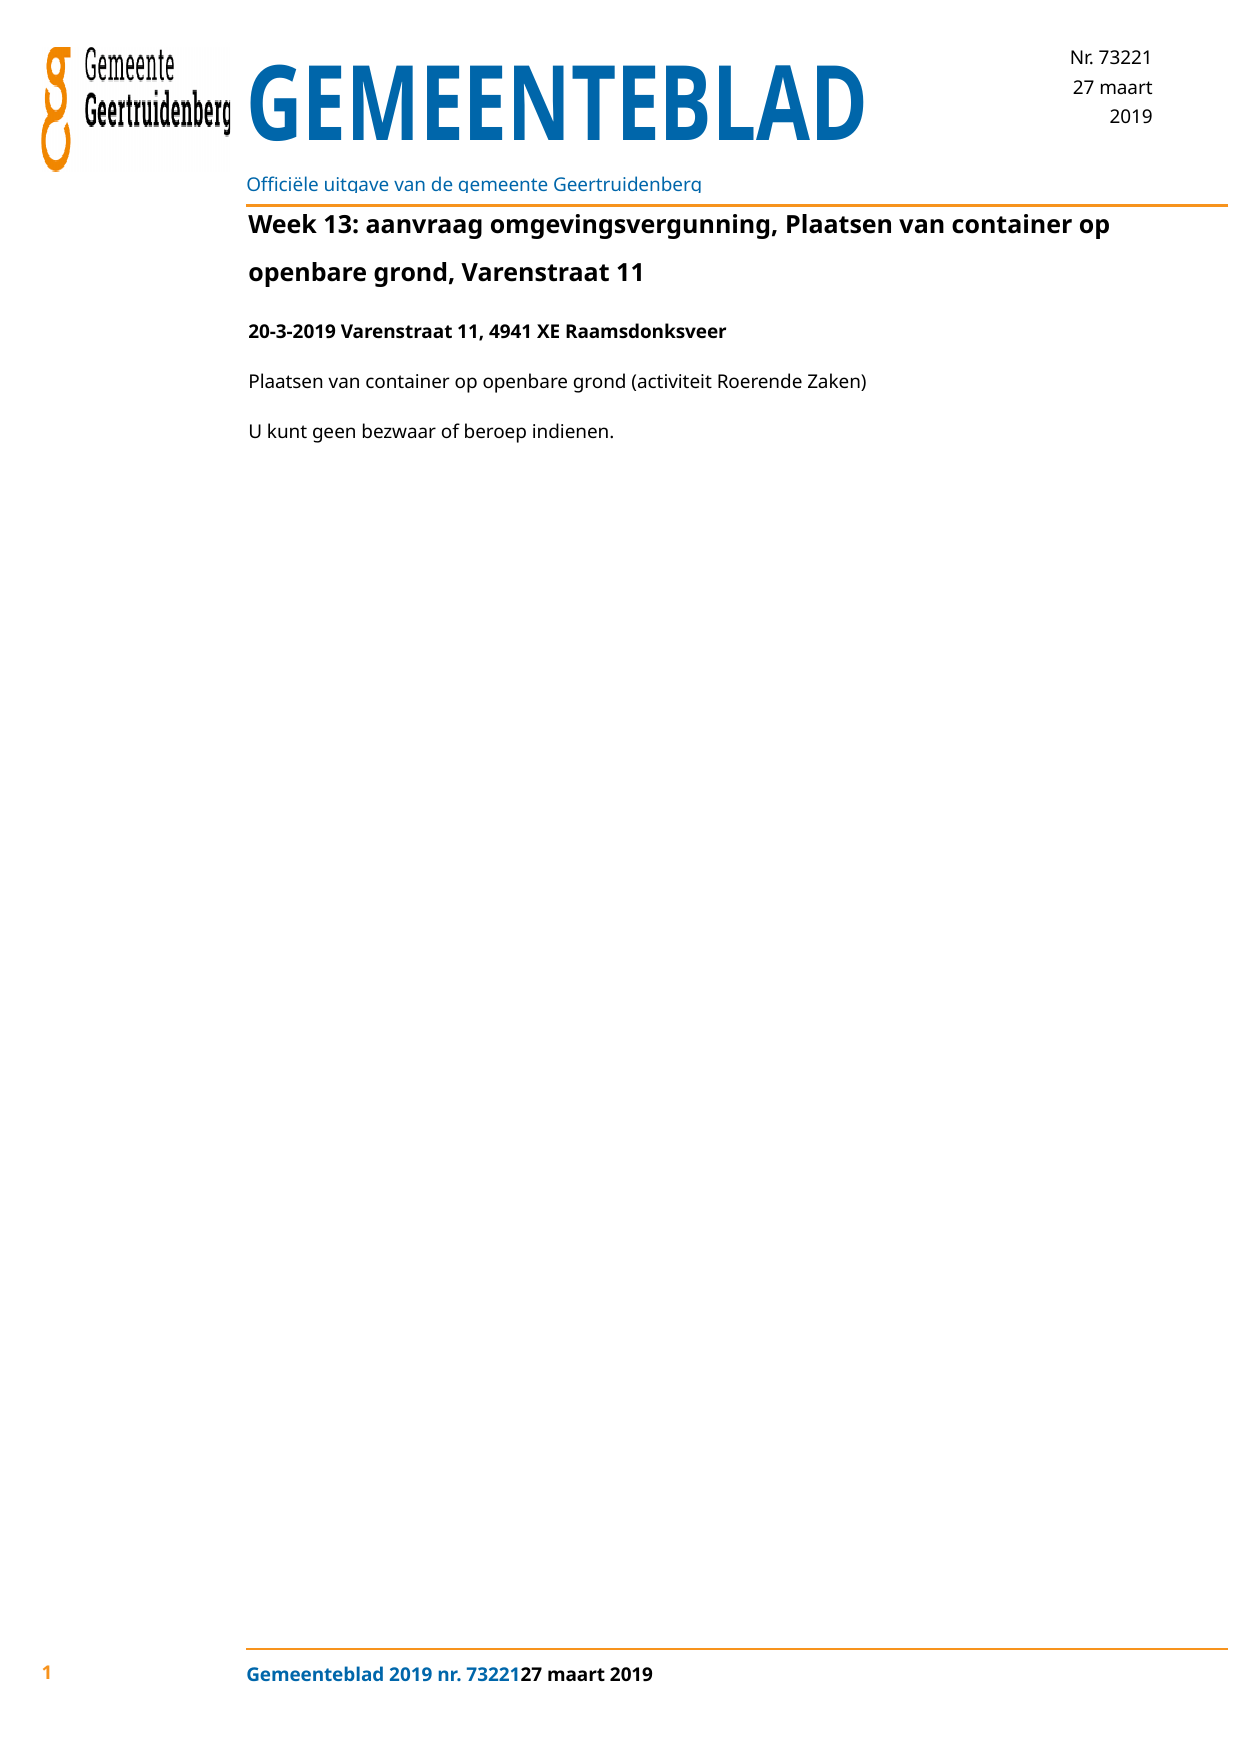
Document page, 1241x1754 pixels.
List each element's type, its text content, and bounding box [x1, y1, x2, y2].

picture [41, 47, 231, 172]
text Week 13: aanvraag omgevingsvergunning, Plaatsen van container op openbare grond, Varenstraat 11 [248, 207, 1152, 288]
text 20-3-2019 Varenstraat 11, 4941 XE Raamsdonksveer [248, 318, 1152, 344]
text U kunt geen bezwaar of beroep indienen. [248, 419, 1152, 444]
text Plaatsen van container op openbare grond (activiteit Roerende Zaken) [248, 368, 1152, 394]
